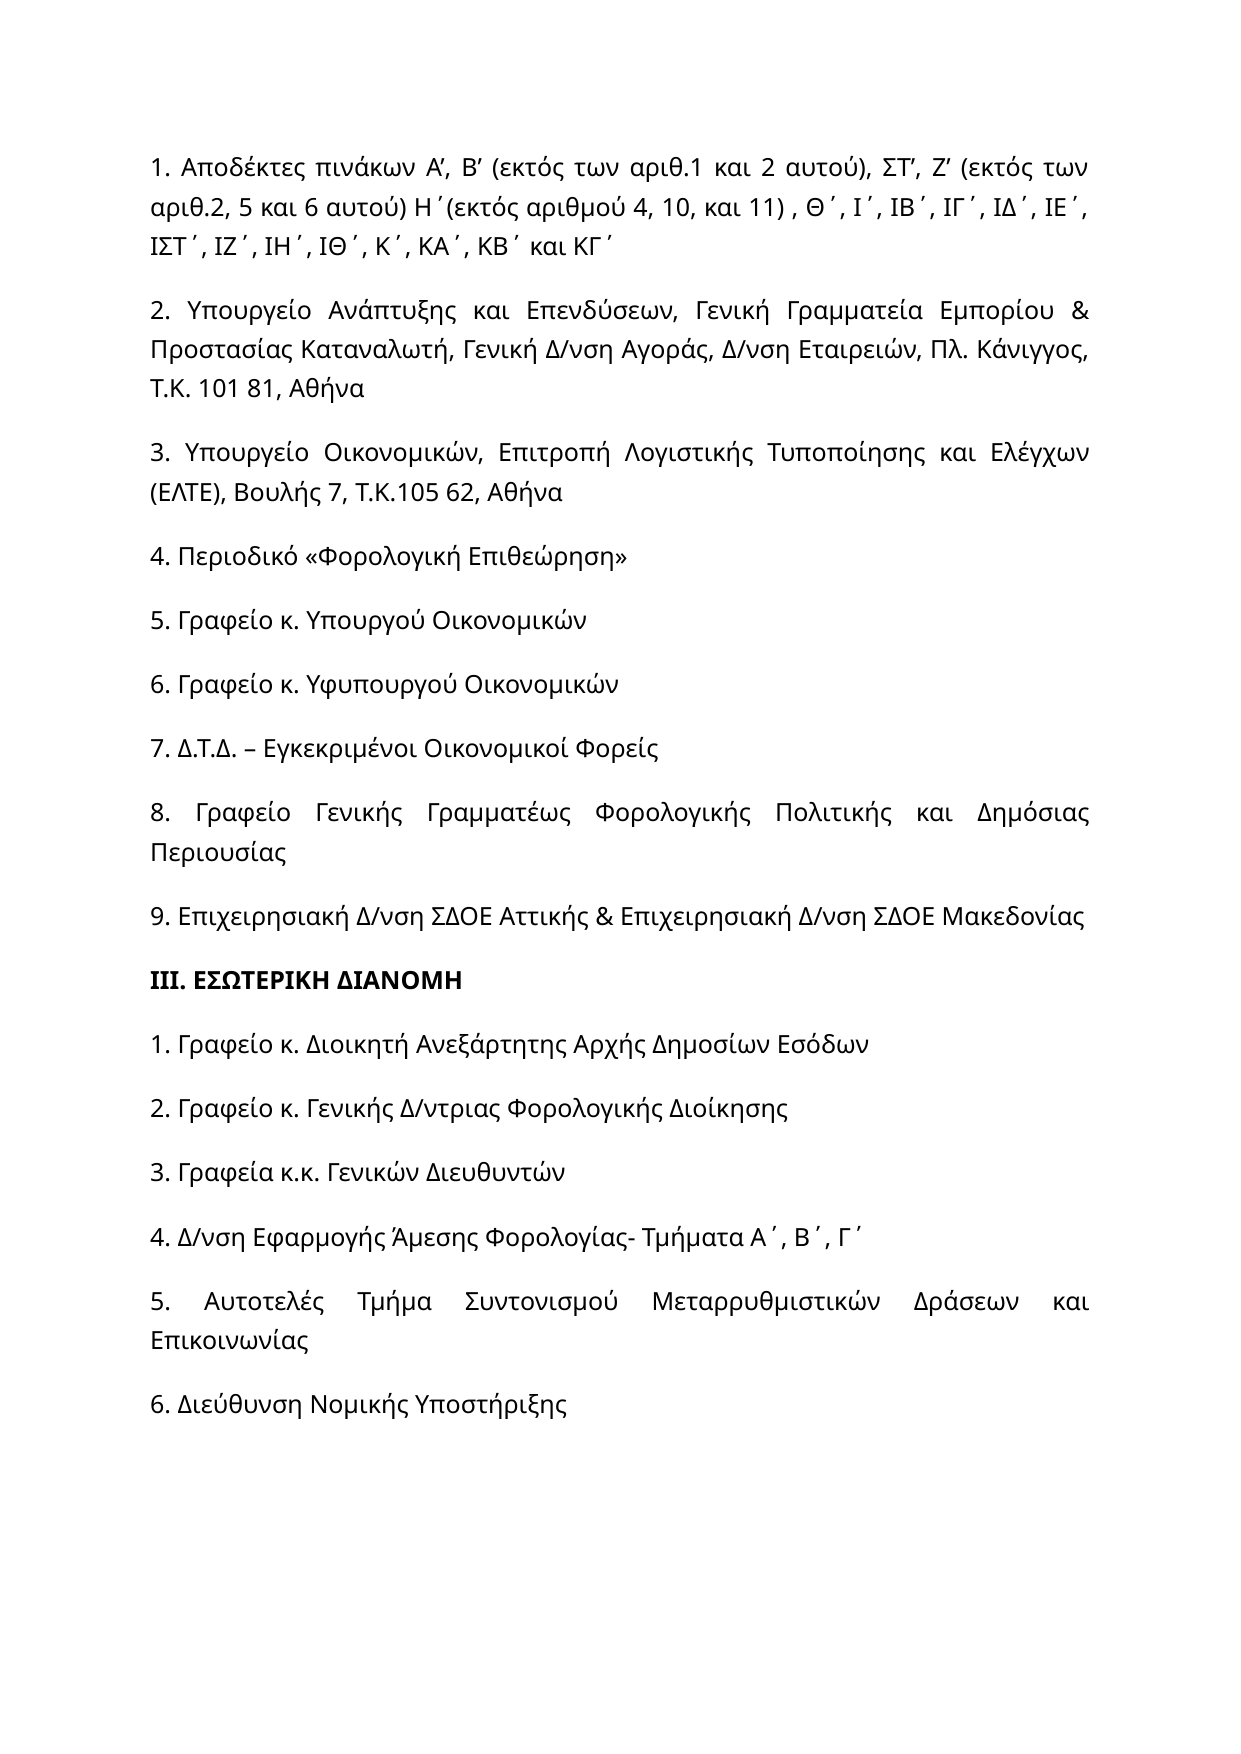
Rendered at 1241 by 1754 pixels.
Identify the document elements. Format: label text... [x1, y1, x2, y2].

text 9. Επιχειρησιακή Δ/νση ΣΔΟΕ Αττικής & Επιχειρησιακή Δ/νση ΣΔΟΕ Μακεδονίας [150, 898, 1090, 932]
text 5. Αυτοτελές Τμήμα Συντονισμού Μεταρρυθμιστικών Δράσεων και Επικοινωνίας [150, 1283, 1090, 1357]
text ΙΙΙ. ΕΣΩΤΕΡΙΚΗ ΔΙΑΝΟΜΗ [150, 962, 1090, 997]
text 2. Υπουργείο Ανάπτυξης και Επενδύσεων, Γενική Γραμματεία Εμπορίου & Προστασίας Καταναλωτή, Γενική Δ/νση Αγοράς, Δ/νση Εταιρειών, Πλ. Κάνιγγος, Τ.Κ. 101 81, Αθήνα [150, 292, 1090, 405]
text 4. Περιοδικό «Φορολογική Επιθεώρηση» [150, 538, 1090, 572]
text 6. Διεύθυνση Νομικής Υποστήριξης [150, 1387, 1090, 1421]
text 7. Δ.Τ.Δ. – Εγκεκριμένοι Οικονομικοί Φορείς [150, 731, 1090, 765]
text 1. Γραφείο κ. Διοικητή Ανεξάρτητης Αρχής Δημοσίων Εσόδων [150, 1027, 1090, 1061]
text 1. Αποδέκτες πινάκων Α’, Β’ (εκτός των αριθ.1 και 2 αυτού), ΣΤ’, Ζ’ (εκτός των αριθ.2, 5 και 6 αυτού) Η΄(εκτός αριθμού 4, 10, και 11) , Θ΄, Ι΄, ΙΒ΄, ΙΓ΄, ΙΔ΄, ΙΕ΄, ΙΣΤ΄, ΙΖ΄, ΙΗ΄, ΙΘ΄, Κ΄, ΚΑ΄, ΚΒ΄ και ΚΓ΄ [150, 150, 1090, 262]
text 8. Γραφείο Γενικής Γραμματέως Φορολογικής Πολιτικής και Δημόσιας Περιουσίας [150, 795, 1090, 868]
text 4. Δ/νση Εφαρμογής Άμεσης Φορολογίας- Τμήματα Α΄, Β΄, Γ΄ [150, 1219, 1090, 1253]
text 6. Γραφείο κ. Υφυπουργού Οικονομικών [150, 667, 1090, 701]
text 3. Υπουργείο Οικονομικών, Επιτροπή Λογιστικής Τυποποίησης και Ελέγχων (ΕΛΤΕ), Βουλής 7, Τ.Κ.105 62, Αθήνα [150, 435, 1090, 508]
text 3. Γραφεία κ.κ. Γενικών Διευθυντών [150, 1155, 1090, 1189]
text 5. Γραφείο κ. Υπουργού Οικονομικών [150, 602, 1090, 637]
text 2. Γραφείο κ. Γενικής Δ/ντριας Φορολογικής Διοίκησης [150, 1091, 1090, 1125]
